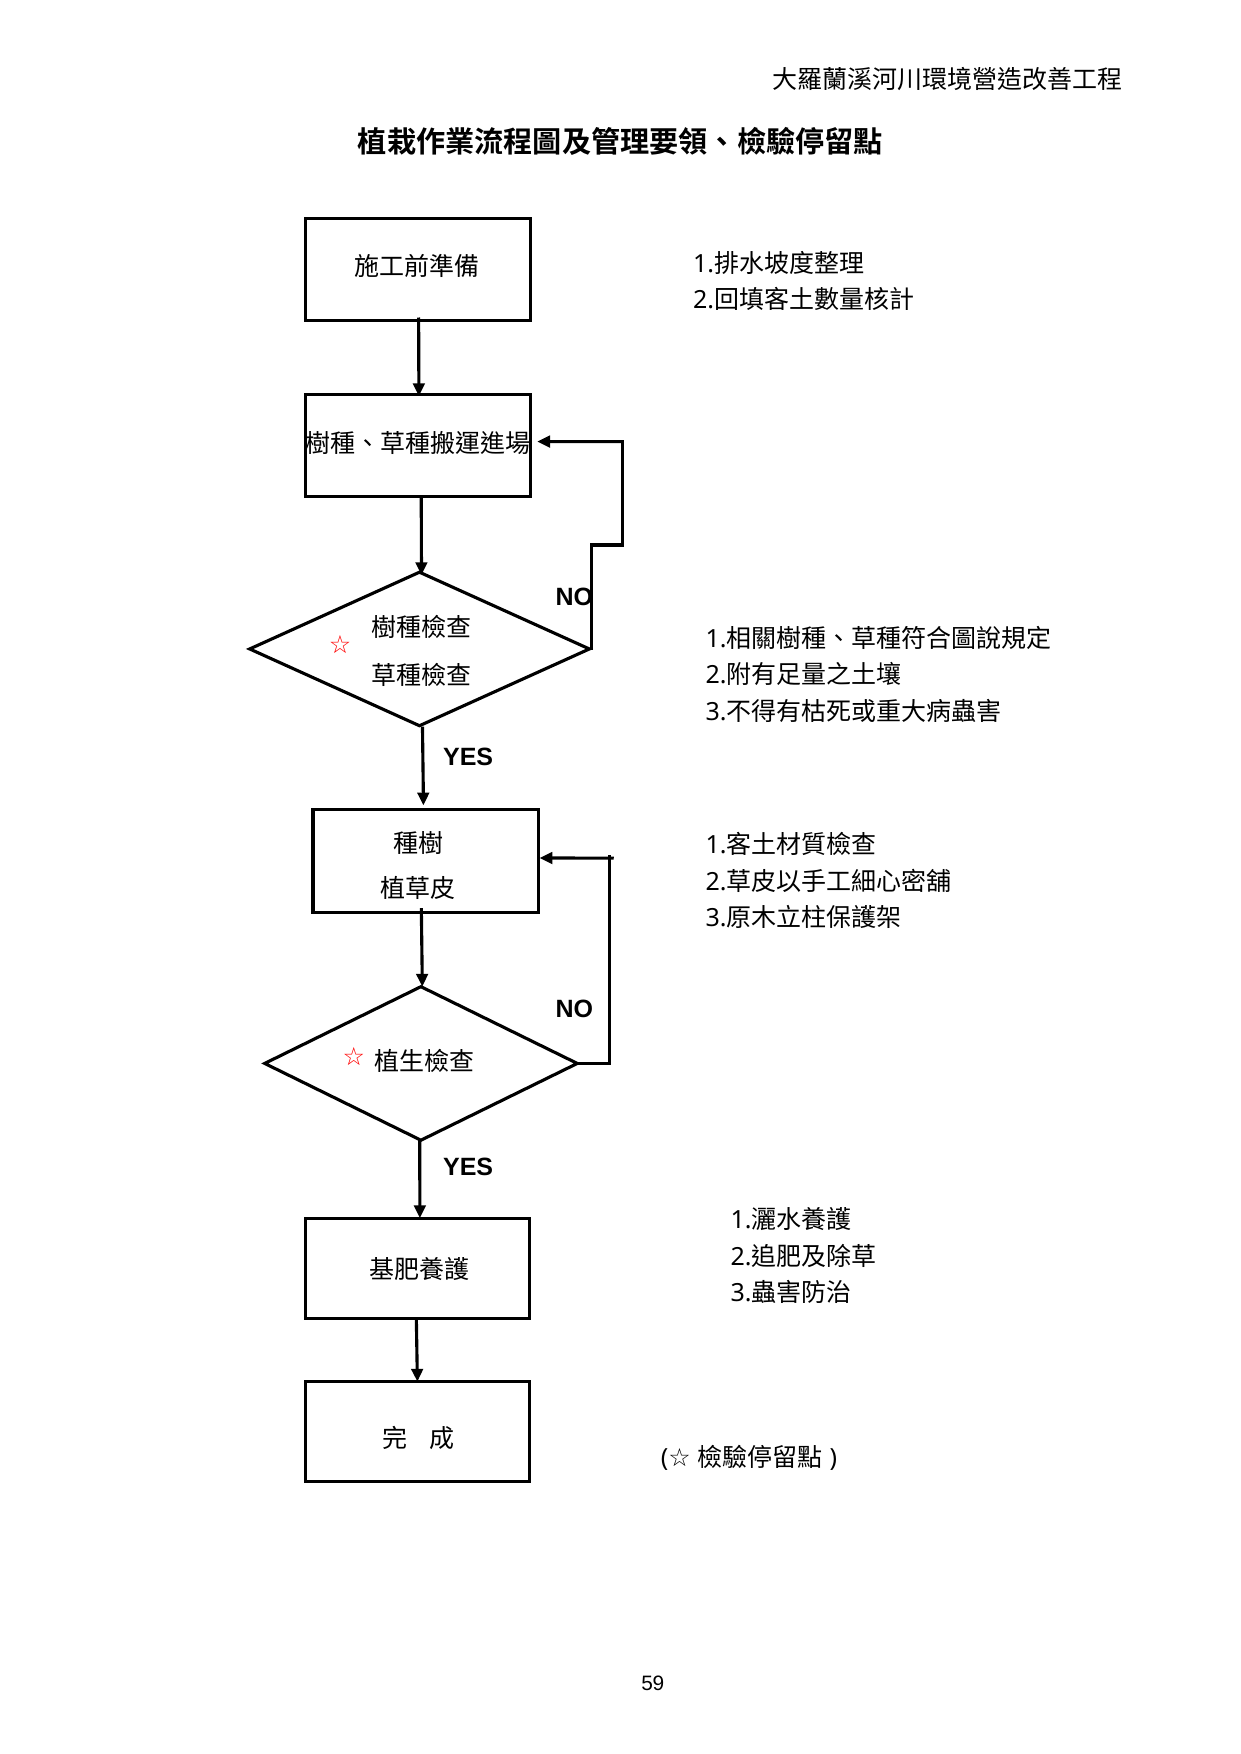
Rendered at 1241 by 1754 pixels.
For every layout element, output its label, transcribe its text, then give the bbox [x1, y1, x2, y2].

text 植栽作業流程圖及管理要領、檢驗停留點 [118, 118, 1122, 160]
